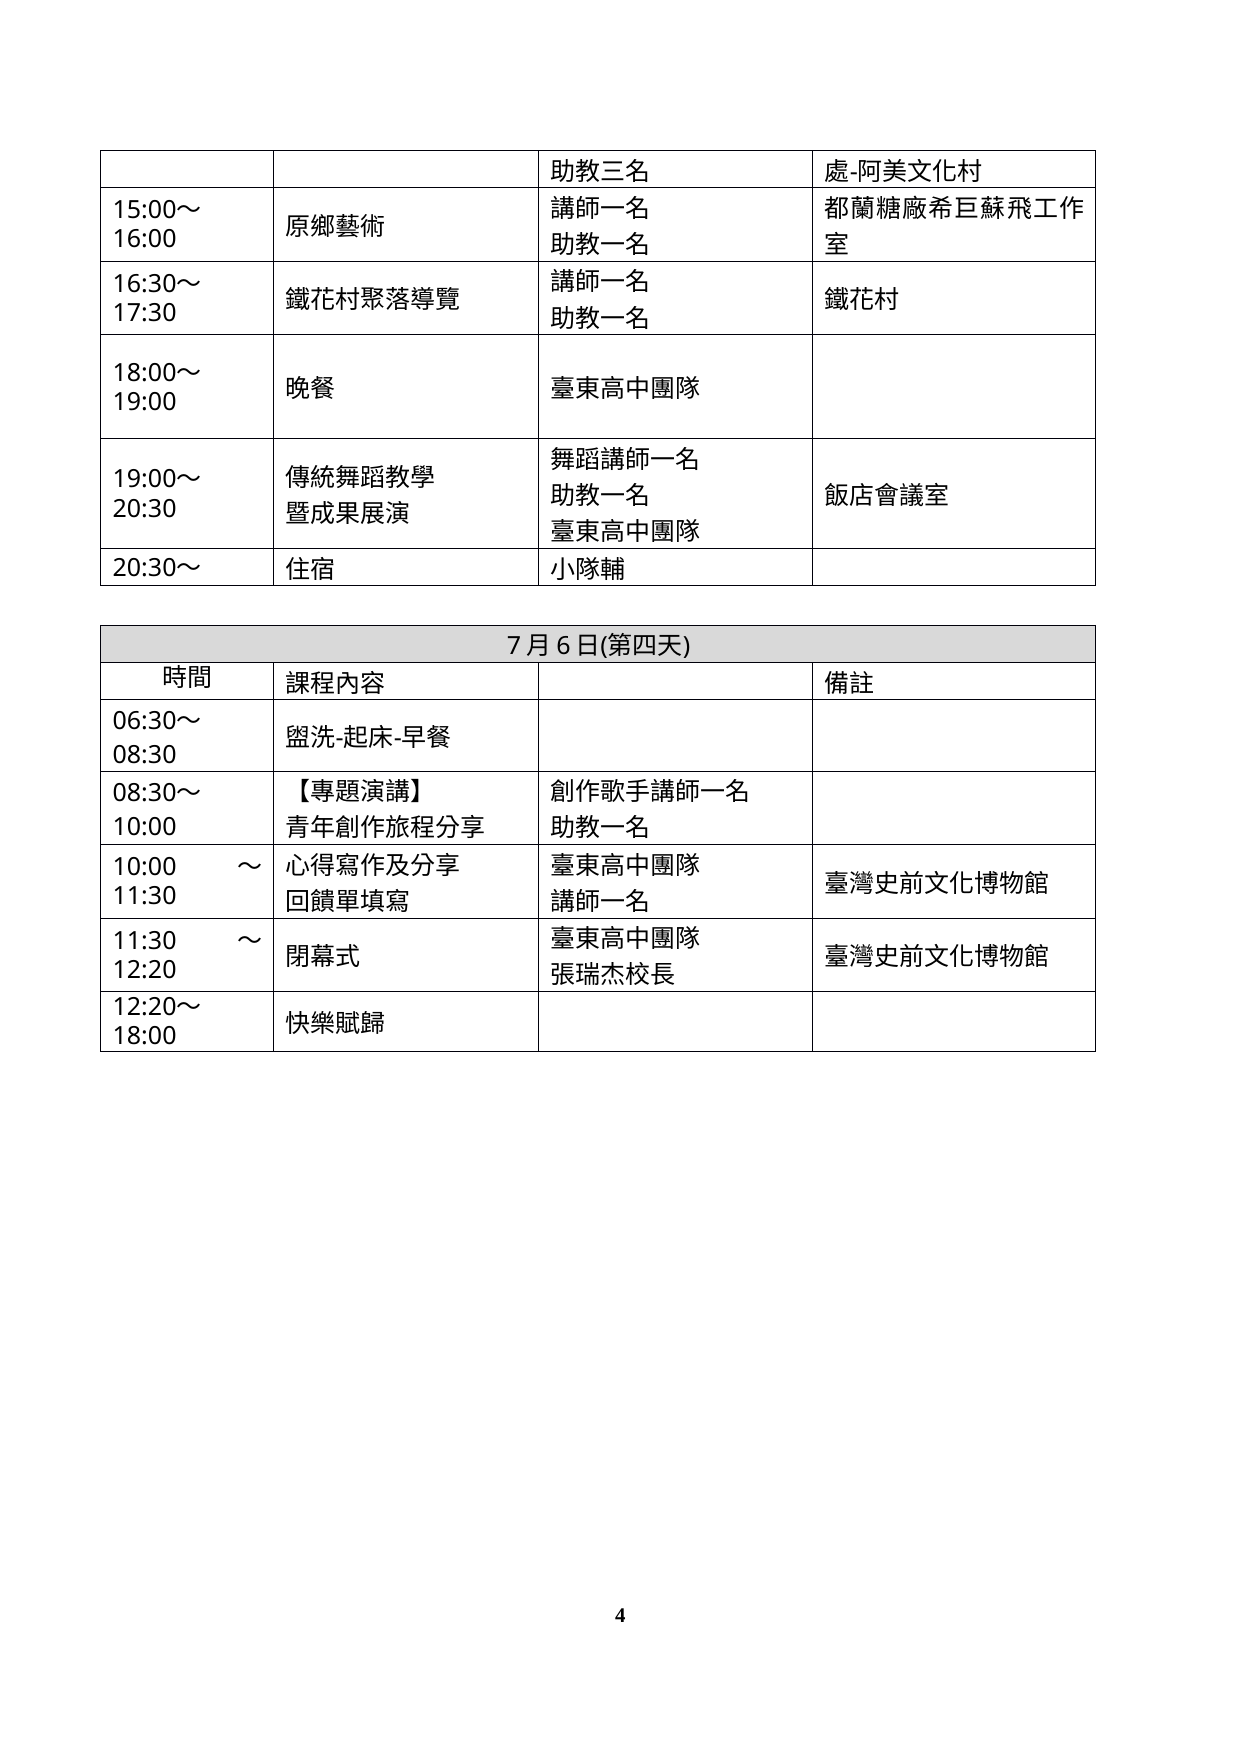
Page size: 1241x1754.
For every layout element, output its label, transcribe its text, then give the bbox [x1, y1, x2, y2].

table_cell 16:30〜17:30 [101, 262, 273, 334]
table_cell 住宿 [274, 549, 538, 585]
table_cell 鐵花村 [813, 262, 1095, 334]
table_cell 臺灣史前文化博物館 [813, 919, 1095, 991]
table_cell [274, 151, 538, 187]
table_cell 創作歌手講師一名 助教一名 [539, 772, 812, 844]
table_cell 19:00〜20:30 [101, 439, 273, 548]
table_cell 原鄉藝術 [274, 188, 538, 261]
table_cell 臺東高中團隊 [539, 335, 812, 438]
table_cell 小隊輔 [539, 549, 812, 585]
table_cell 都蘭糖廠希巨蘇飛工作室 [813, 188, 1095, 261]
table_cell 臺東高中團隊 講師一名 [539, 845, 812, 918]
table_cell 臺東高中團隊 張瑞杰校長 [539, 919, 812, 991]
table_cell 閉幕式 [274, 919, 538, 991]
table_cell 12:20〜18:00 [101, 992, 273, 1051]
table_cell 臺灣史前文化博物館 [813, 845, 1095, 918]
table_cell 處-阿美文化村 [813, 151, 1095, 187]
table_cell [813, 772, 1095, 844]
table_cell 快樂賦歸 [274, 992, 538, 1051]
table_cell 10:00〜11:30 [101, 845, 273, 918]
table_cell 11:30〜12:20 [101, 919, 273, 991]
table_cell [813, 549, 1095, 585]
table_cell 舞蹈講師一名 助教一名 臺東高中團隊 [539, 439, 812, 548]
table_cell 鐵花村聚落導覽 [274, 262, 538, 334]
table_cell 助教三名 [539, 151, 812, 187]
table_cell 時間 [101, 663, 273, 699]
table_cell 盥洗-起床-早餐 [274, 700, 538, 771]
table_cell 飯店會議室 [813, 439, 1095, 548]
table_cell 08:30〜10:00 [101, 772, 273, 844]
table_cell [813, 992, 1095, 1051]
table_cell [101, 151, 273, 187]
table_cell 課程內容 [274, 663, 538, 699]
table_cell [539, 663, 812, 699]
table_cell 心得寫作及分享 回饋單填寫 [274, 845, 538, 918]
table_cell 20:30〜 [101, 549, 273, 585]
table_cell 15:00〜16:00 [101, 188, 273, 261]
table_cell 講師一名 助教一名 [539, 262, 812, 334]
table_cell 講師一名 助教一名 [539, 188, 812, 261]
table_header 7月6日(第四天) [101, 626, 1095, 662]
table_cell [539, 992, 812, 1051]
table_cell 傳統舞蹈教學 暨成果展演 [274, 439, 538, 548]
table_cell 備註 [813, 663, 1095, 699]
table_cell [539, 700, 812, 771]
table_cell 06:30〜08:30 [101, 700, 273, 771]
table_cell 晚餐 [274, 335, 538, 438]
table_cell [813, 700, 1095, 771]
table_cell [813, 335, 1095, 438]
table_cell 18:00〜19:00 [101, 335, 273, 438]
table_cell 【專題演講】 青年創作旅程分享 [274, 772, 538, 844]
